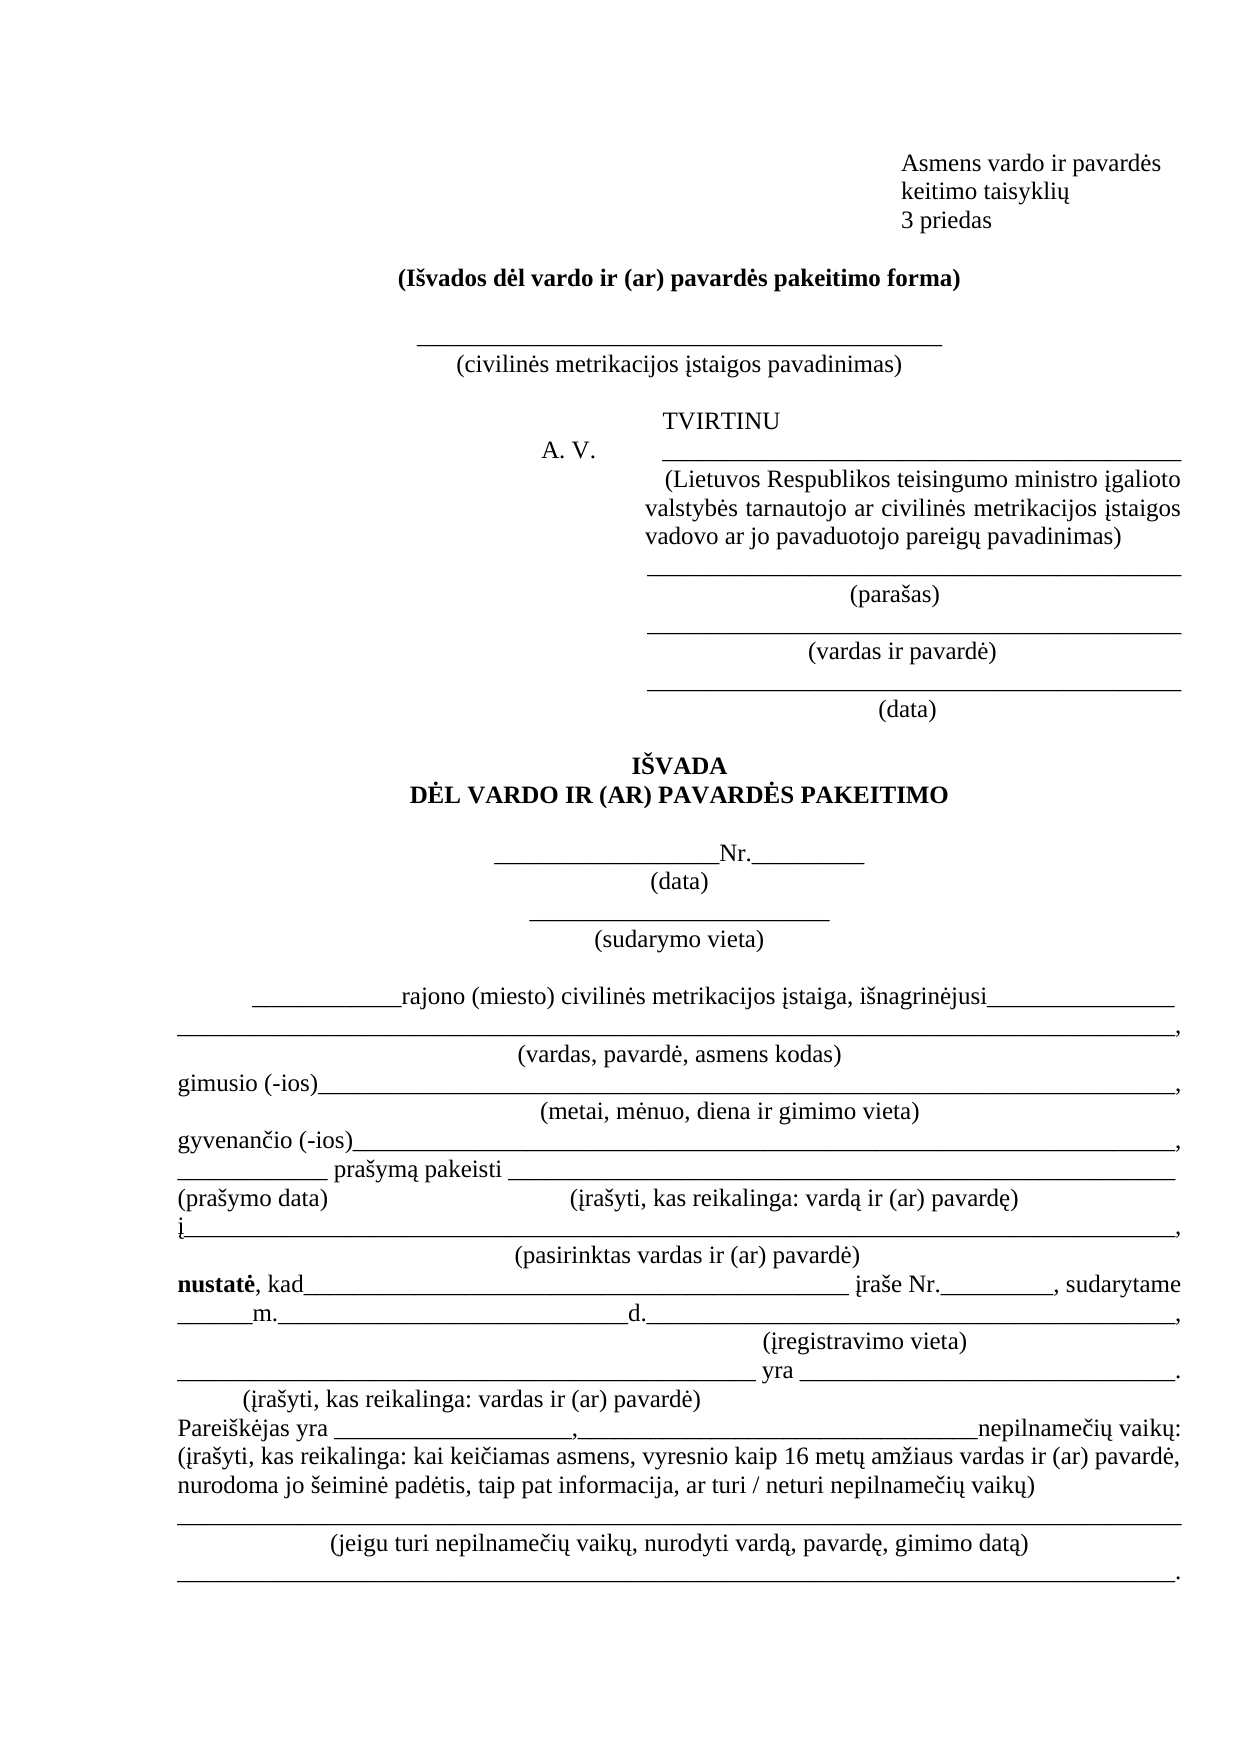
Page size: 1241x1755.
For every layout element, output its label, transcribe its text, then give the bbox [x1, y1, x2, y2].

text (parašas) [645, 579, 1181, 608]
text (prašymo data) (įrašyti, kas reikalinga: vardą ir (ar) pavardę) [177, 1183, 1181, 1211]
text DĖL VARDO IR (AR) PAVARDĖS PAKEITIMO [177, 780, 1181, 809]
text (metai, mėnuo, diena ir gimimo vieta) [177, 1096, 1181, 1125]
text (pasirinktas vardas ir (ar) pavardė) [177, 1240, 1181, 1269]
text (Išvados dėl vardo ir (ar) pavardės pakeitimo forma) [177, 263, 1181, 291]
text (data) [645, 694, 1181, 723]
text . [177, 1556, 1181, 1585]
text , [177, 1010, 1181, 1039]
text nustatė, kad įraše Nr._________, sudarytame [177, 1269, 1181, 1298]
text TVIRTINU [627, 406, 1181, 435]
text (sudarymo vieta) [177, 924, 1181, 953]
text (Lietuvos Respublikos teisingumo ministro įgalioto valstybės tarnautojo ar civilinės metrikacijos įstaigos vadovo ar jo pavaduotojo pareigų pavadinimas) [645, 464, 1181, 550]
text (data) [177, 866, 1181, 895]
text (vardas ir pavardė) [177, 636, 1181, 665]
text 3 priedas [901, 205, 1181, 234]
text __________________Nr._________ [177, 838, 1181, 866]
text (įrašyti, kas reikalinga: vardas ir (ar) pavardė) [177, 1384, 1181, 1413]
text (jeigu turi nepilnamečių vaikų, nurodyti vardą, pavardę, gimimo datą) [177, 1528, 1181, 1556]
text ____________ prašymą pakeisti [177, 1154, 1181, 1183]
text (civilinės metrikacijos įstaigos pavadinimas) [177, 349, 1181, 378]
text į , [177, 1211, 1181, 1240]
text IŠVADA [177, 751, 1181, 780]
text gimusio (-ios) , [177, 1068, 1181, 1096]
text __________________________________________ [177, 320, 1181, 349]
text keitimo taisyklių [901, 176, 1181, 205]
text (įrašyti, kas reikalinga: kai keičiamas asmens, vyresnio kaip 16 metų amžiaus vardas ir (ar) pavardė, nurodoma jo šeiminė padėtis, taip pat informacija, ar turi / neturi nepilnamečių vaikų) [177, 1441, 1181, 1499]
text ________________________ [177, 895, 1181, 924]
text rajono (miesto) civilinės metrikacijos įstaiga, išnagrinėjusi_______________ [177, 981, 1181, 1010]
text (įregistravimo vieta) [177, 1326, 1181, 1355]
text Pareiškėjas yra ___________________, nepilnamečių vaikų: [177, 1413, 1181, 1441]
text ______m.____________________________d. , [177, 1298, 1181, 1326]
text Asmens vardo ir pavardės [901, 148, 1181, 176]
text (vardas, pavardė, asmens kodas) [177, 1039, 1181, 1068]
text A. V. [177, 435, 1181, 464]
text yra ______________________________. [177, 1355, 1181, 1384]
text gyvenančio (-ios) , [177, 1125, 1181, 1154]
